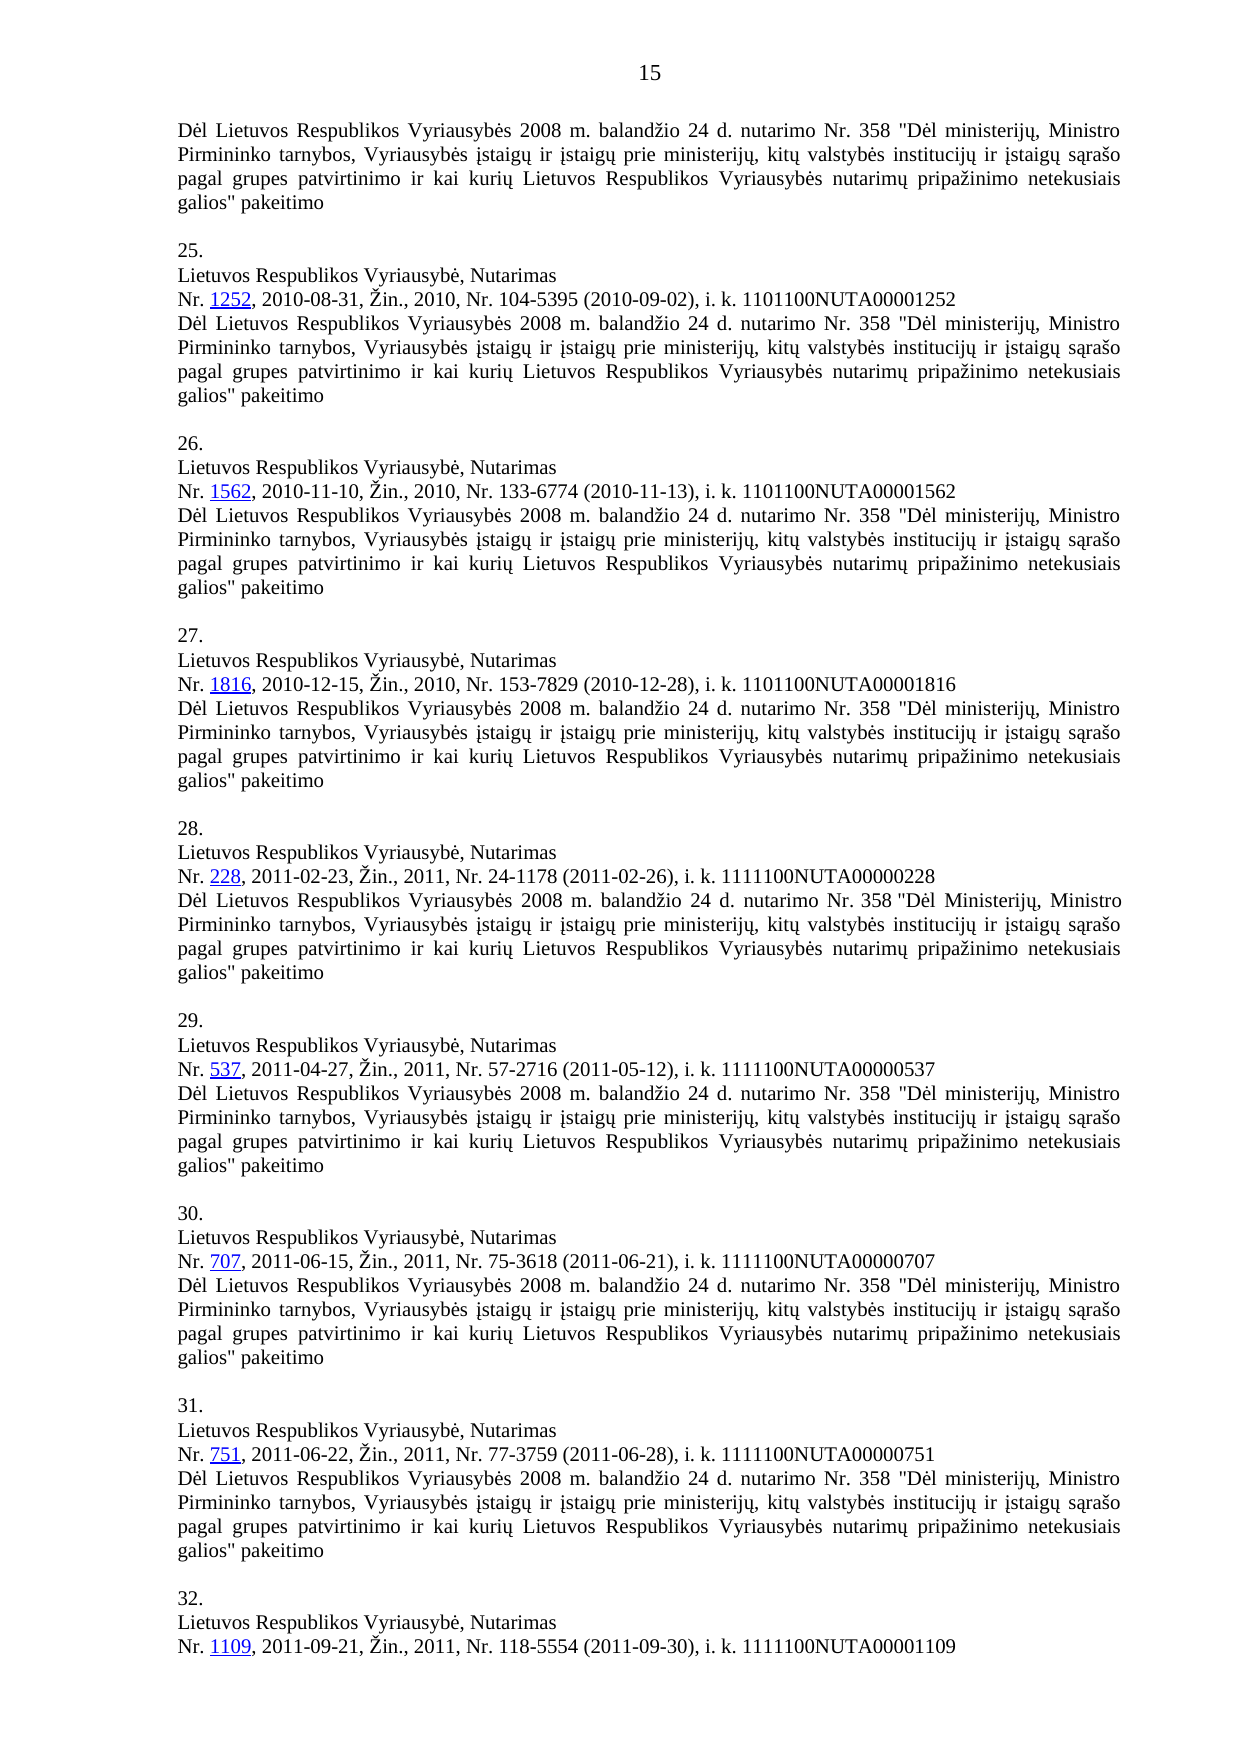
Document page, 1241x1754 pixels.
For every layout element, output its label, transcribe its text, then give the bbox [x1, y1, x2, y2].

text Nr. 1109, 2011-09-21, Žin., 2011, Nr. 118-5554 (2011-09-30), i. k. 1111100NUTA00001109 [177, 1634, 1122, 1658]
text Lietuvos Respublikos Vyriausybė, Nutarimas [177, 647, 1122, 672]
text Nr. 707, 2011-06-15, Žin., 2011, Nr. 75-3618 (2011-06-21), i. k. 1111100NUTA00000707 [177, 1249, 1122, 1273]
text 27. [177, 623, 1122, 647]
text Dėl Lietuvos Respublikos Vyriausybės 2008 m. balandžio 24 d. nutarimo Nr. 358 "Dėl ministerijų, Ministro Pirmininko tarnybos, Vyriausybės įstaigų ir įstaigų prie ministerijų, kitų valstybės institucijų ir įstaigų sąrašo pagal grupes patvirtinimo ir kai kurių Lietuvos Respublikos Vyriausybės nutarimų pripažinimo netekusiais galios" pakeitimo [177, 1081, 1122, 1177]
text 29. [177, 1008, 1122, 1032]
text 26. [177, 431, 1122, 455]
text Dėl Lietuvos Respublikos Vyriausybės 2008 m. balandžio 24 d. nutarimo Nr. 358 "Dėl ministerijų, Ministro Pirmininko tarnybos, Vyriausybės įstaigų ir įstaigų prie ministerijų, kitų valstybės institucijų ir įstaigų sąrašo pagal grupes patvirtinimo ir kai kurių Lietuvos Respublikos Vyriausybės nutarimų pripažinimo netekusiais galios" pakeitimo [177, 1273, 1122, 1369]
text Lietuvos Respublikos Vyriausybė, Nutarimas [177, 1032, 1122, 1057]
text Lietuvos Respublikos Vyriausybė, Nutarimas [177, 1610, 1122, 1634]
text Nr. 228, 2011-02-23, Žin., 2011, Nr. 24-1178 (2011-02-26), i. k. 1111100NUTA00000228 [177, 864, 1122, 888]
text Dėl Lietuvos Respublikos Vyriausybės 2008 m. balandžio 24 d. nutarimo Nr. 358 "Dėl ministerijų, Ministro Pirmininko tarnybos, Vyriausybės įstaigų ir įstaigų prie ministerijų, kitų valstybės institucijų ir įstaigų sąrašo pagal grupes patvirtinimo ir kai kurių Lietuvos Respublikos Vyriausybės nutarimų pripažinimo netekusiais galios" pakeitimo [177, 118, 1122, 214]
text Dėl Lietuvos Respublikos Vyriausybės 2008 m. balandžio 24 d. nutarimo Nr. 358 "Dėl Ministerijų, Ministro Pirmininko tarnybos, Vyriausybės įstaigų ir įstaigų prie ministerijų, kitų valstybės institucijų ir įstaigų sąrašo pagal grupes patvirtinimo ir kai kurių Lietuvos Respublikos Vyriausybės nutarimų pripažinimo netekusiais galios" pakeitimo [177, 888, 1122, 984]
text Nr. 1562, 2010-11-10, Žin., 2010, Nr. 133-6774 (2010-11-13), i. k. 1101100NUTA00001562 [177, 479, 1122, 503]
text 31. [177, 1393, 1122, 1417]
text 25. [177, 238, 1122, 262]
text Dėl Lietuvos Respublikos Vyriausybės 2008 m. balandžio 24 d. nutarimo Nr. 358 "Dėl ministerijų, Ministro Pirmininko tarnybos, Vyriausybės įstaigų ir įstaigų prie ministerijų, kitų valstybės institucijų ir įstaigų sąrašo pagal grupes patvirtinimo ir kai kurių Lietuvos Respublikos Vyriausybės nutarimų pripažinimo netekusiais galios" pakeitimo [177, 503, 1122, 599]
text Lietuvos Respublikos Vyriausybė, Nutarimas [177, 455, 1122, 479]
text Nr. 1816, 2010-12-15, Žin., 2010, Nr. 153-7829 (2010-12-28), i. k. 1101100NUTA00001816 [177, 672, 1122, 696]
text Lietuvos Respublikos Vyriausybė, Nutarimas [177, 262, 1122, 287]
text Dėl Lietuvos Respublikos Vyriausybės 2008 m. balandžio 24 d. nutarimo Nr. 358 "Dėl ministerijų, Ministro Pirmininko tarnybos, Vyriausybės įstaigų ir įstaigų prie ministerijų, kitų valstybės institucijų ir įstaigų sąrašo pagal grupes patvirtinimo ir kai kurių Lietuvos Respublikos Vyriausybės nutarimų pripažinimo netekusiais galios" pakeitimo [177, 1466, 1122, 1562]
text Nr. 1252, 2010-08-31, Žin., 2010, Nr. 104-5395 (2010-09-02), i. k. 1101100NUTA00001252 [177, 287, 1122, 311]
text 30. [177, 1201, 1122, 1225]
text Dėl Lietuvos Respublikos Vyriausybės 2008 m. balandžio 24 d. nutarimo Nr. 358 "Dėl ministerijų, Ministro Pirmininko tarnybos, Vyriausybės įstaigų ir įstaigų prie ministerijų, kitų valstybės institucijų ir įstaigų sąrašo pagal grupes patvirtinimo ir kai kurių Lietuvos Respublikos Vyriausybės nutarimų pripažinimo netekusiais galios" pakeitimo [177, 696, 1122, 792]
text Lietuvos Respublikos Vyriausybė, Nutarimas [177, 840, 1122, 864]
text Lietuvos Respublikos Vyriausybė, Nutarimas [177, 1225, 1122, 1249]
text 28. [177, 816, 1122, 840]
text Nr. 751, 2011-06-22, Žin., 2011, Nr. 77-3759 (2011-06-28), i. k. 1111100NUTA00000751 [177, 1442, 1122, 1466]
text Dėl Lietuvos Respublikos Vyriausybės 2008 m. balandžio 24 d. nutarimo Nr. 358 "Dėl ministerijų, Ministro Pirmininko tarnybos, Vyriausybės įstaigų ir įstaigų prie ministerijų, kitų valstybės institucijų ir įstaigų sąrašo pagal grupes patvirtinimo ir kai kurių Lietuvos Respublikos Vyriausybės nutarimų pripažinimo netekusiais galios" pakeitimo [177, 311, 1122, 407]
text Nr. 537, 2011-04-27, Žin., 2011, Nr. 57-2716 (2011-05-12), i. k. 1111100NUTA00000537 [177, 1057, 1122, 1081]
text Lietuvos Respublikos Vyriausybė, Nutarimas [177, 1417, 1122, 1442]
text 32. [177, 1586, 1122, 1610]
